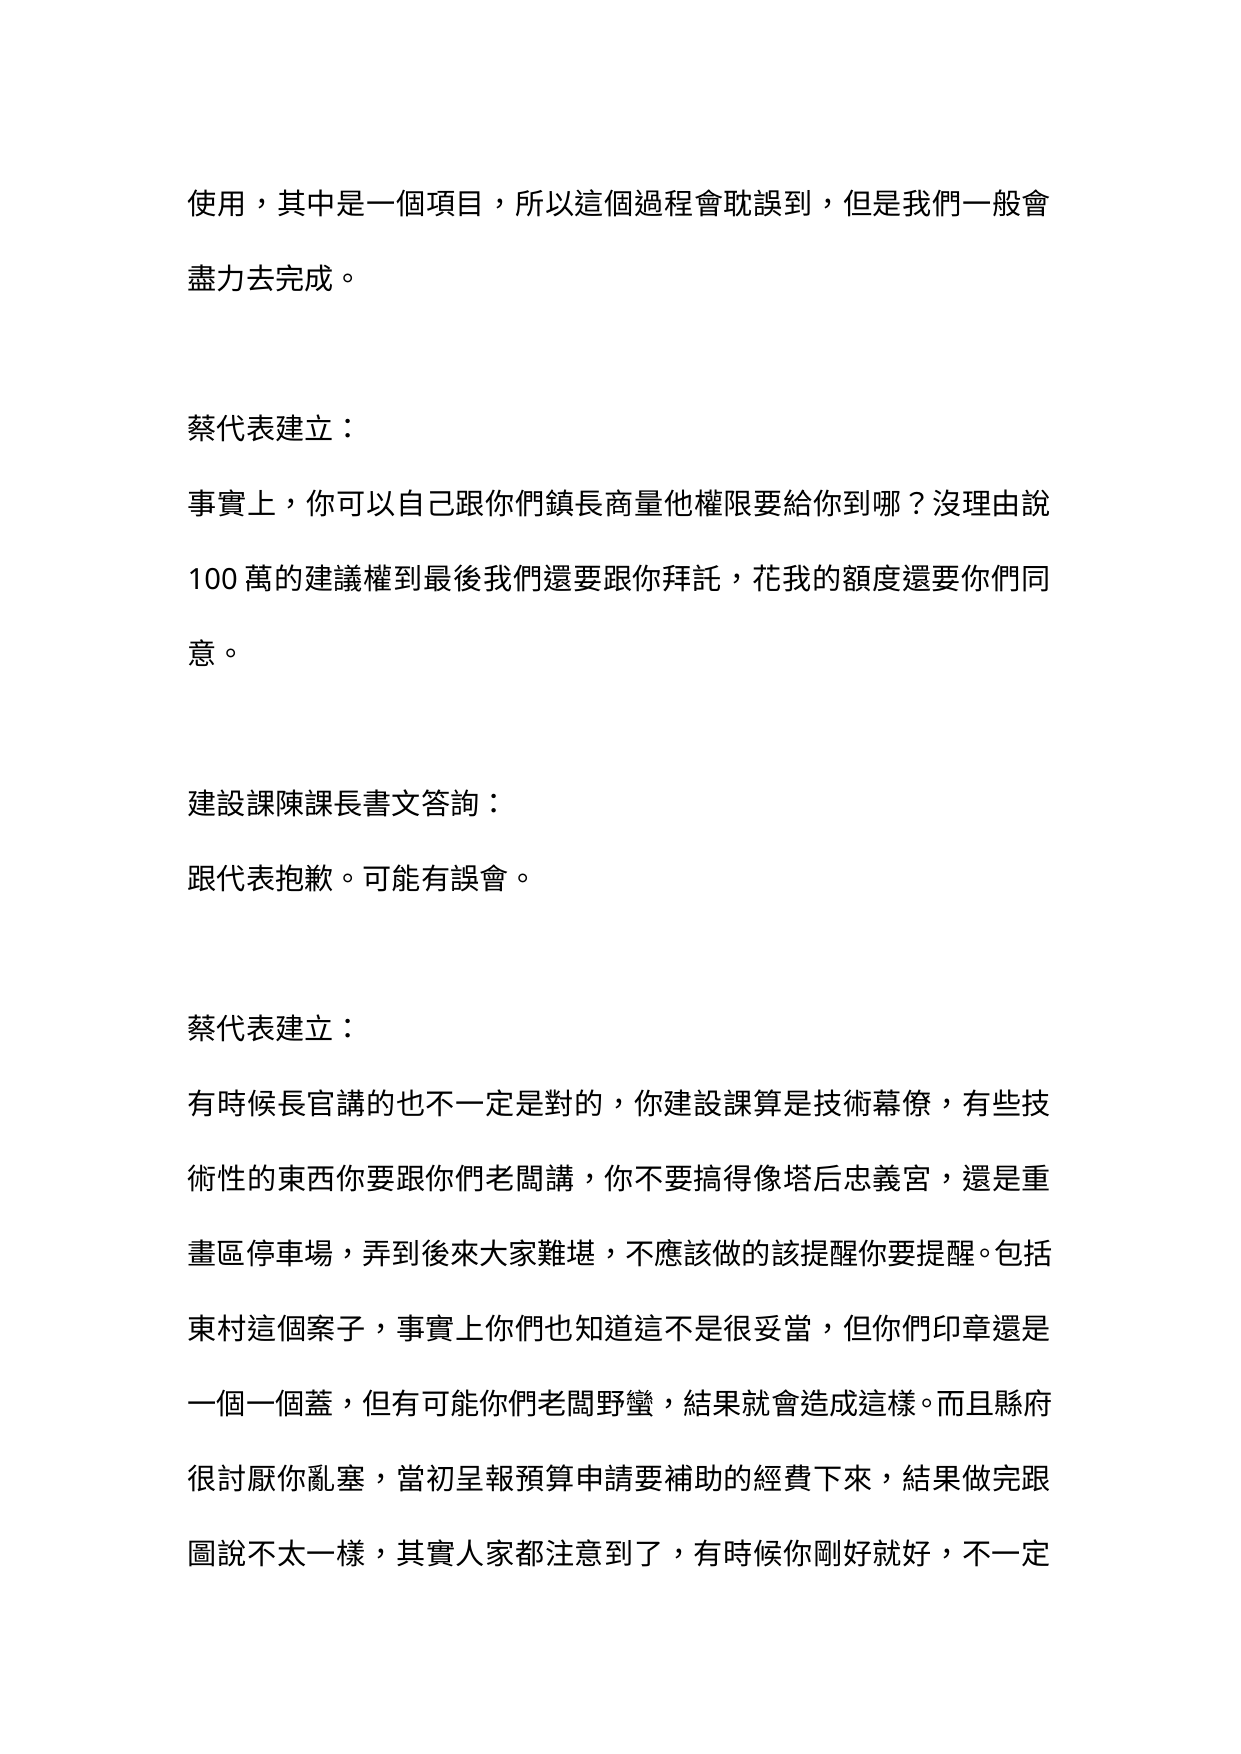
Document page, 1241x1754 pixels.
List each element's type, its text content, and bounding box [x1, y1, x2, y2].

text 蔡代表建立： [187, 989, 1053, 1064]
text 事實上，你可以自己跟你們鎮長商量他權限要給你到哪？沒理由說100萬的建議權到最後我們還要跟你拜託，花我的額度還要你們同意。 [187, 464, 1053, 689]
text 建設課陳課長書文答詢： [187, 764, 1053, 839]
text 有時候長官講的也不一定是對的，你建設課算是技術幕僚，有些技術性的東西你要跟你們老闆講，你不要搞得像塔后忠義宮，還是重畫區停車場，弄到後來大家難堪，不應該做的該提醒你要提醒。包括東村這個案子，事實上你們也知道這不是很妥當，但你們印章還是一個一個蓋，但有可能你們老闆野蠻，結果就會造成這樣。而且縣府很討厭你亂塞，當初呈報預算申請要補助的經費下來，結果做完跟圖說不太一樣，其實人家都注意到了，有時候你剛好就好，不一定要這麼賣命，不然改天你金湖鎮公所上來的人家都要特別注意一下，對我們不建得好，你手下沒有可用之兵，你自己一個人賣命，一個代表的建議案你都做不好了。 [187, 1064, 1053, 1589]
text 蔡代表建立： [187, 389, 1053, 464]
text 使用，其中是一個項目，所以這個過程會耽誤到，但是我們一般會盡力去完成。 [187, 164, 1053, 314]
text 跟代表抱歉。可能有誤會。 [187, 839, 1053, 914]
